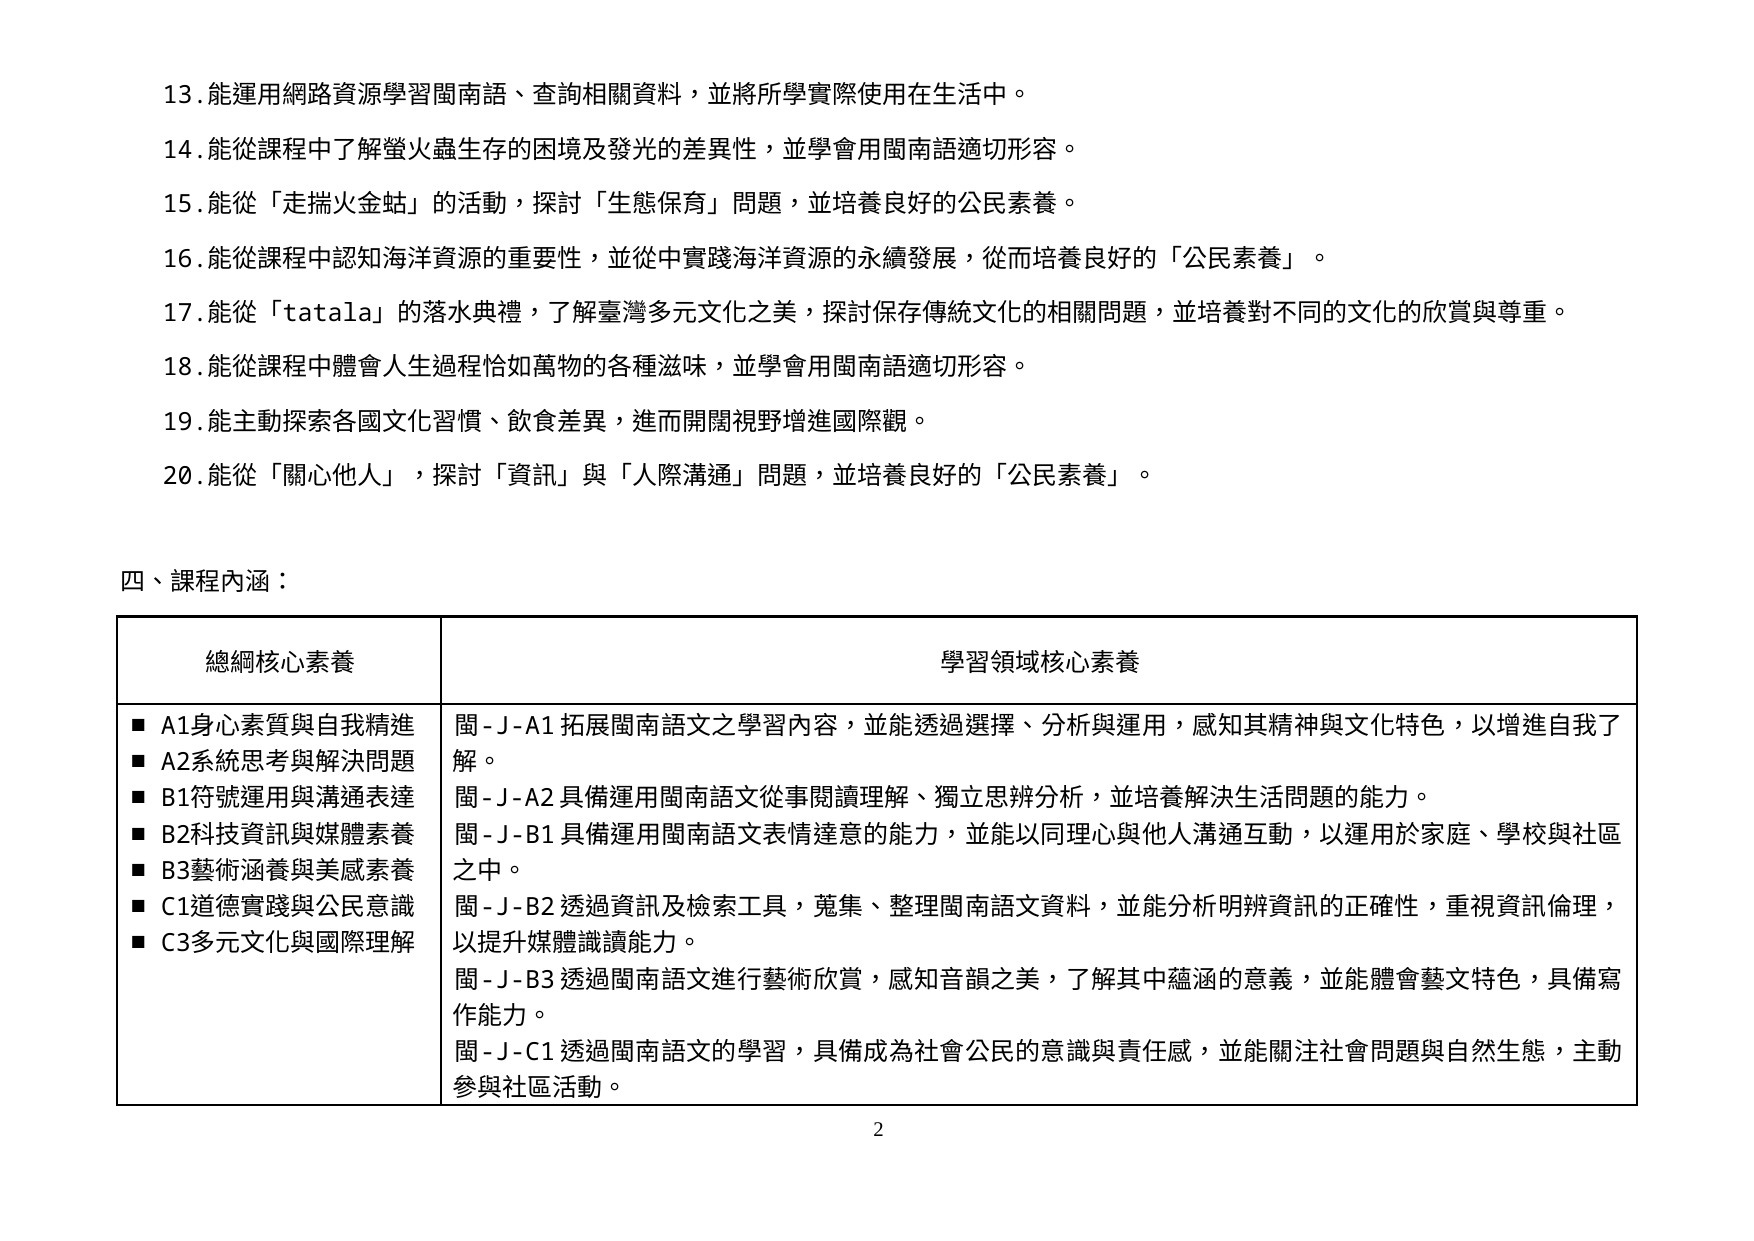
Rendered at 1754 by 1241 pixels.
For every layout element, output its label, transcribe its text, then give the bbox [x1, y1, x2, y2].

table_cell 閩-J-A1拓展閩南語文之學習內容，並能透過選擇、分析與運用，感知其精神與文化特色，以增進自我了解。 閩-J-A2具備運用閩南語文從事閱讀理解、獨立思辨分析，並培養解決生活問題的能力。 閩-J-B1具備運用閩南語文表情達意的能力，並能以同理心與他人溝通互動，以運用於家庭、學校與社區之中。 閩-J-B2透過資訊及檢索工具，蒐集、整理閩南語文資料，並能分析明辨資訊的正確性，重視資訊倫理，以提升媒體識讀能力。 閩-J-B3透過閩南語文進行藝術欣賞，感知音韻之美，了解其中蘊涵的意義，並能體會藝文特色，具備寫作能力。 閩-J-C1透過閩南語文的學習，具備成為社會公民的意識與責任感，並能關注社會問題與自然生態，主動參與社區活動。 [442, 705, 1636, 1104]
table_cell ■ A1身心素質與自我精進 ■ A2系統思考與解決問題 ■ B1符號運用與溝通表達 ■ B2科技資訊與媒體素養 ■ B3藝術涵養與美感素養 ■ C1道德實踐與公民意識 ■ C3多元文化與國際理解 [118, 705, 440, 1104]
text 四、課程內涵： [118, 561, 1636, 597]
table_header 總綱核心素養 [118, 618, 440, 703]
text 16.能從課程中認知海洋資源的重要性，並從中實踐海洋資源的永續發展，從而培養良好的「公民素養」。 [162, 238, 1636, 274]
text 13.能運用網路資源學習閩南語、查詢相關資料，並將所學實際使用在生活中。 [162, 75, 1636, 111]
table_header 學習領域核心素養 [442, 618, 1636, 703]
text 20.能從「關心他人」，探討「資訊」與「人際溝通」問題，並培養良好的「公民素養」。 [162, 456, 1636, 492]
text 18.能從課程中體會人生過程恰如萬物的各種滋味，並學會用閩南語適切形容。 [162, 347, 1636, 383]
text 17.能從「tatala」的落水典禮，了解臺灣多元文化之美，探討保存傳統文化的相關問題，並培養對不同的文化的欣賞與尊重。 [162, 292, 1636, 329]
text 14.能從課程中了解螢火蟲生存的困境及發光的差異性，並學會用閩南語適切形容。 [162, 129, 1636, 166]
text 15.能從「走揣火金蛄」的活動，探討「生態保育」問題，並培養良好的公民素養。 [162, 184, 1636, 220]
text 19.能主動探索各國文化習慣、飲食差異，進而開闊視野增進國際觀。 [162, 401, 1636, 437]
